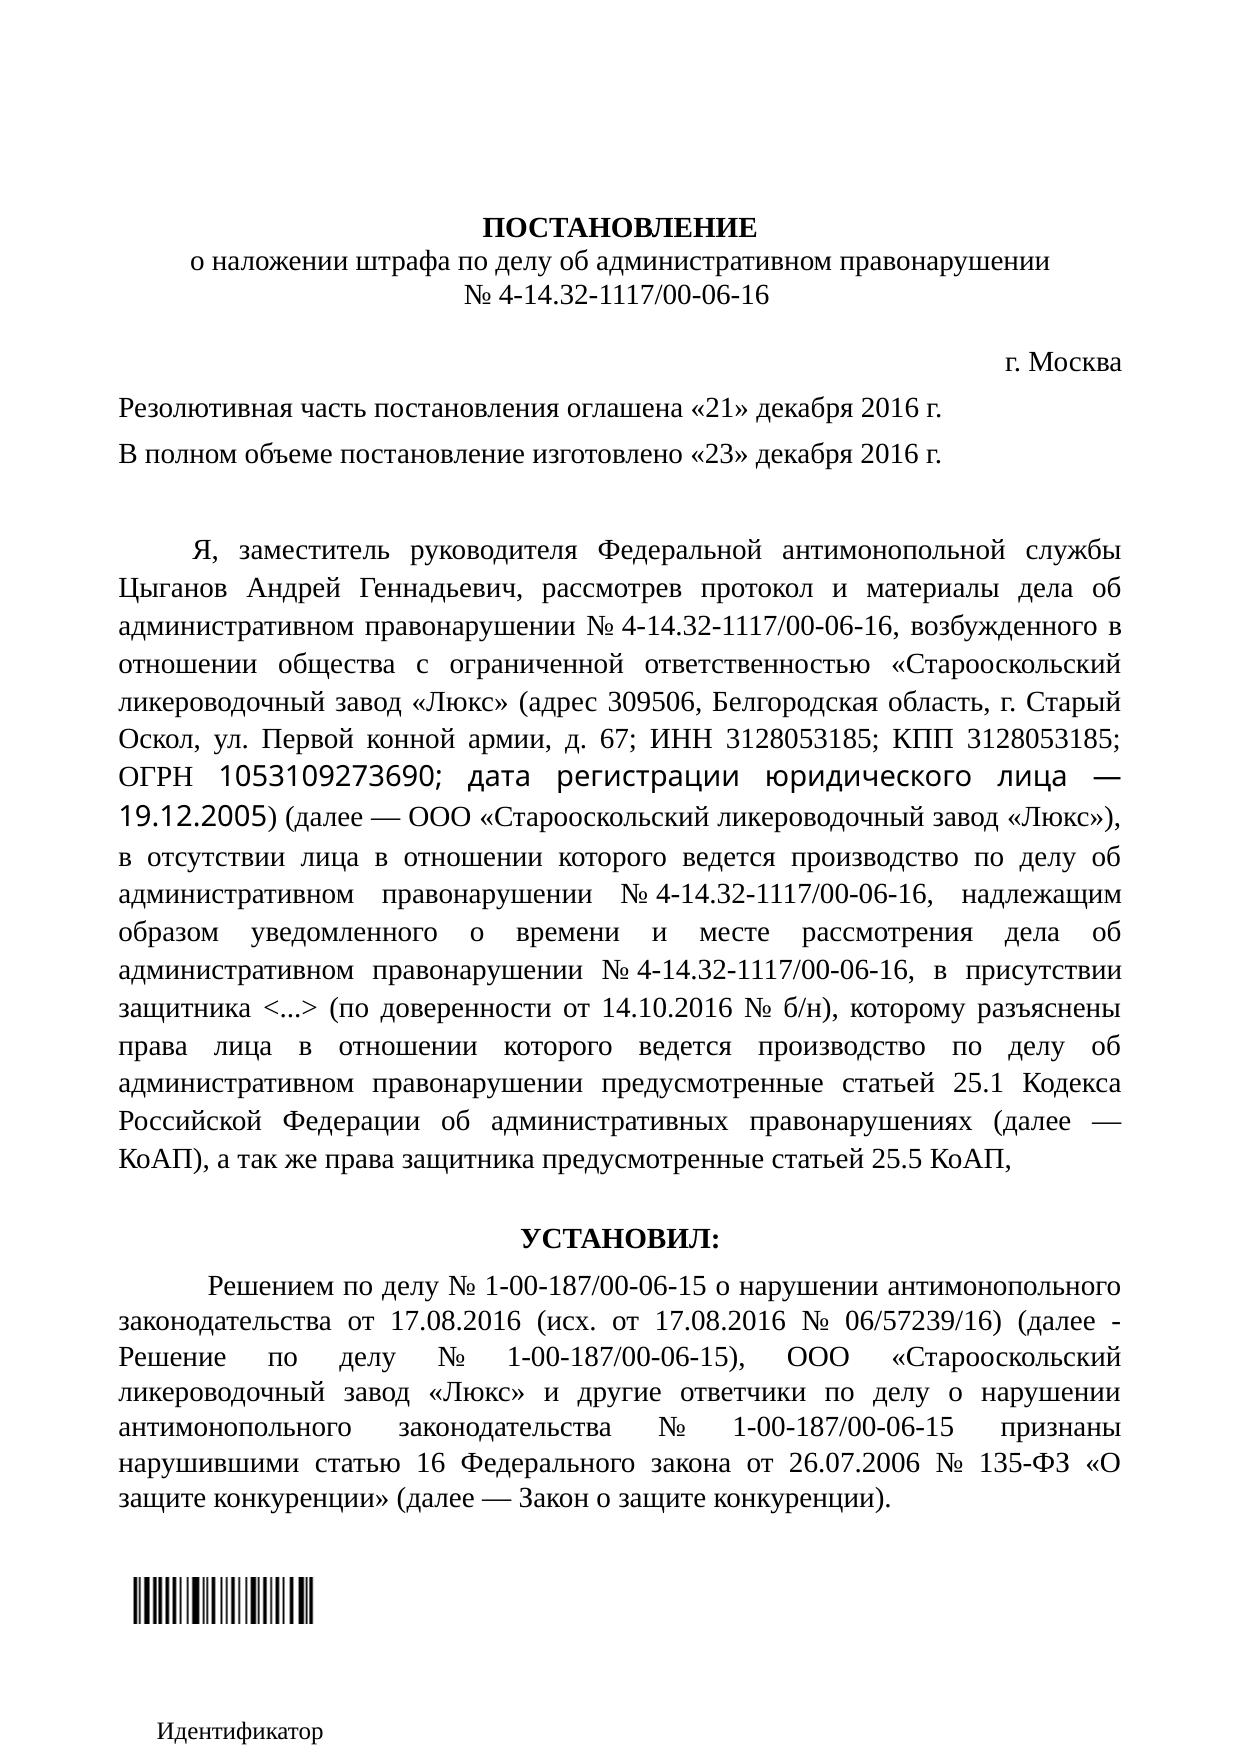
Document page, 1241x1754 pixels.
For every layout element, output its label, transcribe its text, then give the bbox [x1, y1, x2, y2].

text о наложении штрафа по делу об административном правонарушении [118, 243, 1122, 277]
text г. Москва [118, 344, 1122, 378]
text № 4-14.32-1117/00-06-16 [118, 277, 1122, 311]
text В полном объеме постановление изготовлено «23» декабря 2016 г. [118, 436, 1122, 470]
text ПОСТАНОВЛЕНИЕ [118, 210, 1122, 243]
picture [118, 1577, 331, 1624]
text Резолютивная часть постановления оглашена «21» декабря 2016 г. [118, 390, 1122, 424]
text Решением по делу № 1-00-187/00-06-15 о нарушении антимонопольного законодательства от 17.08.2016 (исх. от 17.08.2016 № 06/57239/16) (далее - Решение по делу № 1-00-187/00-06-15), ООО «Старооскольский ликероводочный завод «Люкс» и другие ответчики по делу о нарушении антимонопольного законодательства № 1-00-187/00-06-15 признаны нарушившими статью 16 Федерального закона от 26.07.2006 № 135-ФЗ «О защите конкуренции» (далее — Закон о защите конкуренции). [118, 1267, 1122, 1515]
text УСТАНОВИЛ: [118, 1221, 1122, 1254]
text Я, заместитель руководителя Федеральной антимонопольной службы Цыганов Андрей Геннадьевич, рассмотрев протокол и материалы дела об административном правонарушении № 4-14.32-1117/00-06-16, возбужденного в отношении общества с ограниченной ответственностью «Старооскольский ликероводочный завод «Люкс» (адрес 309506, Белгородская область, г. Старый Оскол, ул. Первой конной армии, д. 67; ИНН 3128053185; КПП 3128053185; ОГРН 1053109273690; дата регистрации юридического лица — 19.12.2005) (далее — ООО «Старооскольский ликероводочный завод «Люкс»), в отсутствии лица в отношении которого ведется производство по делу об административном правонарушении № 4-14.32-1117/00-06-16, надлежащим образом уведомленного о времени и месте рассмотрения дела об административном правонарушении № 4-14.32-1117/00-06-16, в присутствии защитника <...> (по доверенности от 14.10.2016 № б/н), которому разъяснены права лица в отношении которого ведется производство по делу об административном правонарушении предусмотренные статьей 25.1 Кодекса Российской Федерации об административных правонарушениях (далее — КоАП), а так же права защитника предусмотренные статьей 25.5 КоАП, [118, 528, 1122, 1175]
